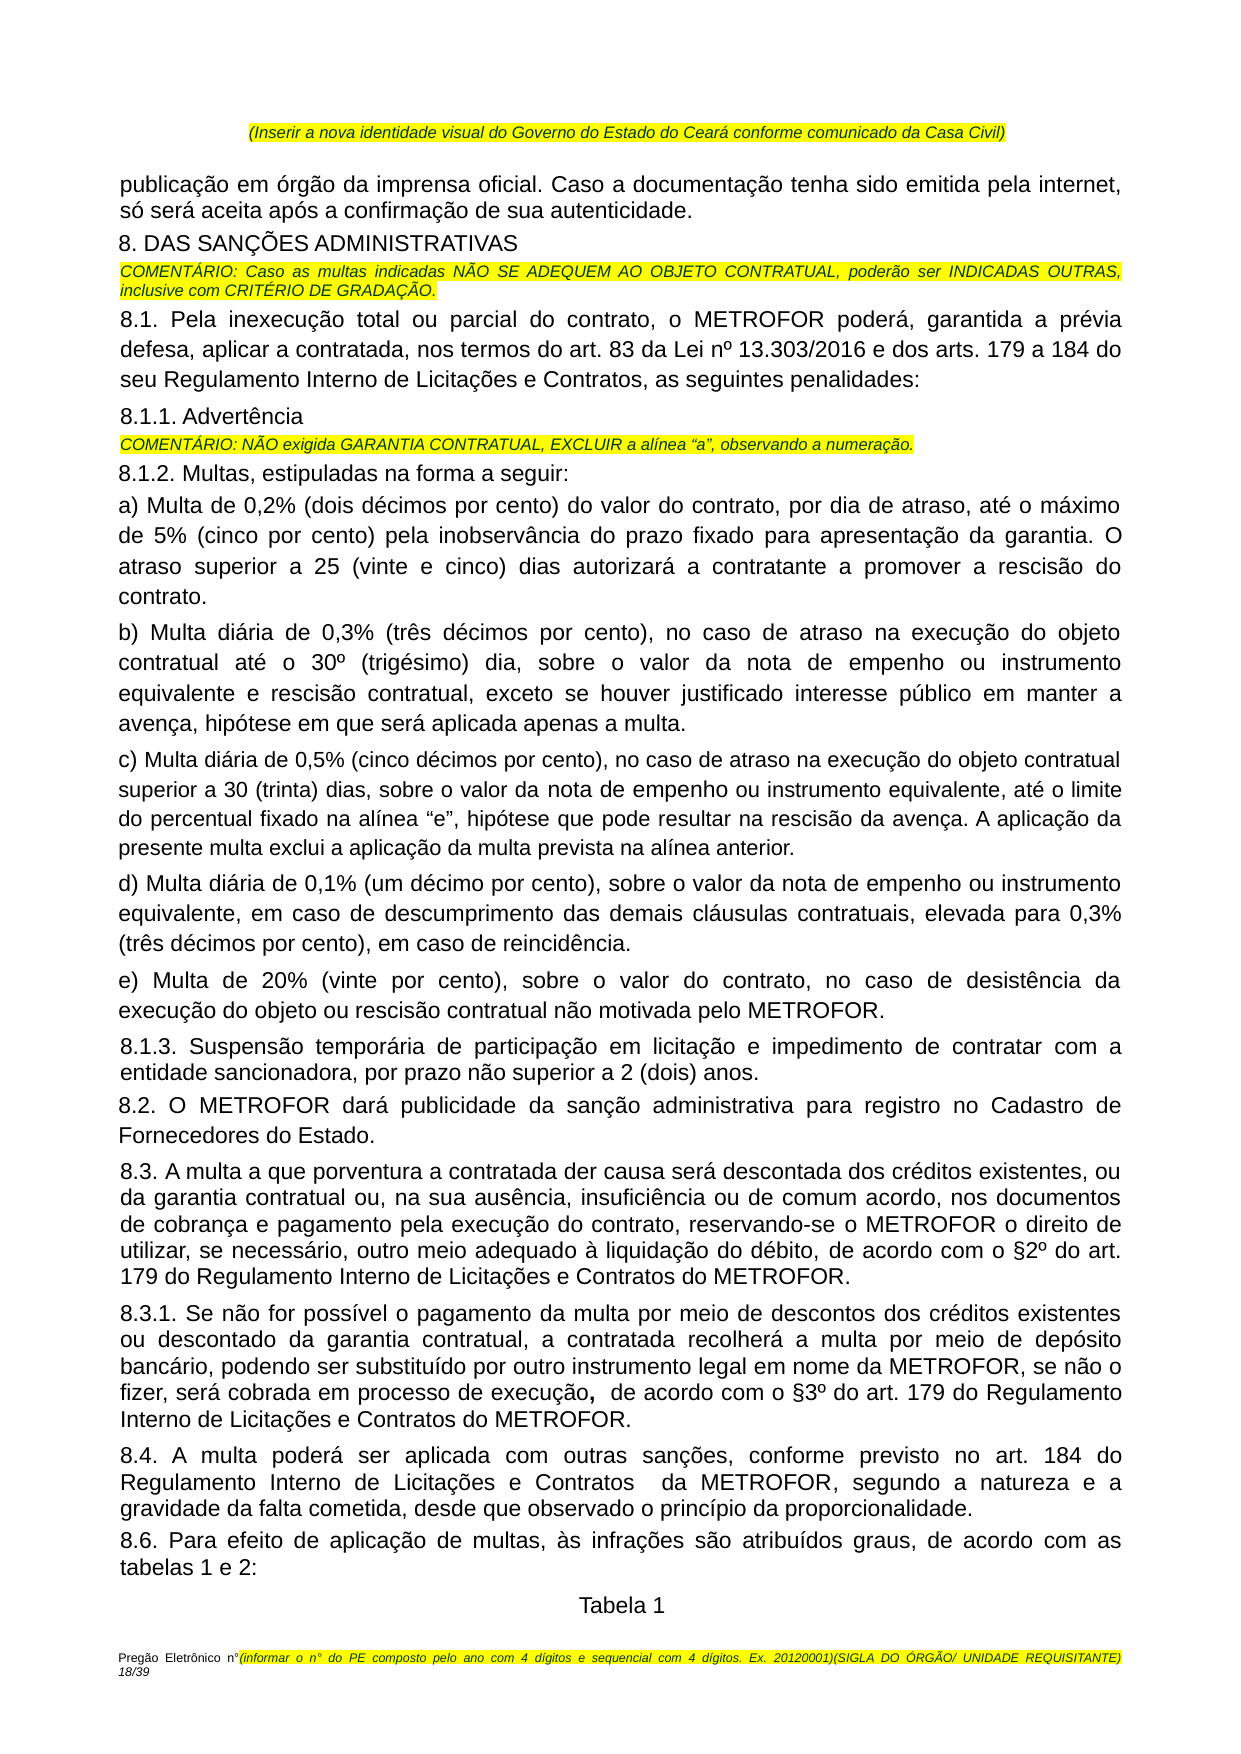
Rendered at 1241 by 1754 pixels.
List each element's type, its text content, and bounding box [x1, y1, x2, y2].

text 8.3.1. Se não for possível o pagamento da multa por meio de descontos dos créditos existentes ou descontado da garantia contratual, a contratada recolherá a multa por meio de depósito bancário, podendo ser substituído por outro instrumento legal em nome da METROFOR, se não o fizer, será cobrada em processo de execução, de acordo com o §3º do art. 179 do Regulamento Interno de Licitações e Contratos do METROFOR. [120, 1300, 1122, 1432]
text 8. DAS SANÇÕES ADMINISTRATIVAS [118, 229, 1122, 256]
text e) Multa de 20% (vinte por cento), sobre o valor do contrato, no caso de desistência da execução do objeto ou rescisão contratual não motivada pelo METROFOR. [118, 967, 1122, 1023]
text 8.1.3. Suspensão temporária de participação em licitação e impedimento de contratar com a entidade sancionadora, por prazo não superior a 2 (dois) anos. [120, 1033, 1122, 1086]
text d) Multa diária de 0,1% (um décimo por cento), sobre o valor da nota de empenho ou instrumento equivalente, em caso de descumprimento das demais cláusulas contratuais, elevada para 0,3% (três décimos por cento), em caso de reincidência. [118, 870, 1122, 957]
text 8.6. Para efeito de aplicação de multas, às infrações são atribuídos graus, de acordo com as tabelas 1 e 2: [120, 1527, 1122, 1580]
text a) Multa de 0,2% (dois décimos por cento) do valor do contrato, por dia de atraso, até o máximo de 5% (cinco por cento) pela inobservância do prazo fixado para apresentação da garantia. O atraso superior a 25 (vinte e cinco) dias autorizará a contratante a promover a rescisão do contrato. [118, 492, 1122, 609]
text COMENTÁRIO: NÃO exigida GARANTIA CONTRATUAL, EXCLUIR a alínea “a”, observando a numeração. [120, 435, 1122, 454]
text Tabela 1 [118, 1592, 1125, 1619]
text publicação em órgão da imprensa oficial. Caso a documentação tenha sido emitida pela internet, só será aceita após a confirmação de sua autenticidade. [119, 171, 1122, 223]
text 8.1.1. Advertência [120, 403, 1122, 429]
text 8.2. O METROFOR dará publicidade da sanção administrativa para registro no Cadastro de Fornecedores do Estado. [118, 1092, 1122, 1148]
text 8.1.2. Multas, estipuladas na forma a seguir: [118, 460, 1122, 486]
text COMENTÁRIO: Caso as multas indicadas NÃO SE ADEQUEM AO OBJETO CONTRATUAL, poderão ser INDICADAS OUTRAS, inclusive com CRITÉRIO DE GRADAÇÃO. [120, 262, 1122, 300]
text 8.4. A multa poderá ser aplicada com outras sanções, conforme previsto no art. 184 do Regulamento Interno de Licitações e Contratos da METROFOR, segundo a natureza e a gravidade da falta cometida, desde que observado o princípio da proporcionalidade. [120, 1442, 1122, 1521]
text 8.3. A multa a que porventura a contratada der causa será descontada dos créditos existentes, ou da garantia contratual ou, na sua ausência, insuficiência ou de comum acordo, nos documentos de cobrança e pagamento pela execução do contrato, reservando-se o METROFOR o direito de utilizar, se necessário, outro meio adequado à liquidação do débito, de acordo com o §2º do art. 179 do Regulamento Interno de Licitações e Contratos do METROFOR. [120, 1158, 1122, 1290]
text b) Multa diária de 0,3% (três décimos por cento), no caso de atraso na execução do objeto contratual até o 30º (trigésimo) dia, sobre o valor da nota de empenho ou instrumento equivalente e rescisão contratual, exceto se houver justificado interesse público em manter a avença, hipótese em que será aplicada apenas a multa. [118, 619, 1122, 736]
text c) Multa diária de 0,5% (cinco décimos por cento), no caso de atraso na execução do objeto contratual superior a 30 (trinta) dias, sobre o valor da nota de empenho ou instrumento equivalente, até o limite do percentual fixado na alínea “e”, hipótese que pode resultar na rescisão da avença. A aplicação da presente multa exclui a aplicação da multa prevista na alínea anterior. [118, 746, 1122, 860]
text 8.1. Pela inexecução total ou parcial do contrato, o METROFOR poderá, garantida a prévia defesa, aplicar a contratada, nos termos do art. 83 da Lei nº 13.303/2016 e dos arts. 179 a 184 do seu Regulamento Interno de Licitações e Contratos, as seguintes penalidades: [120, 306, 1122, 393]
